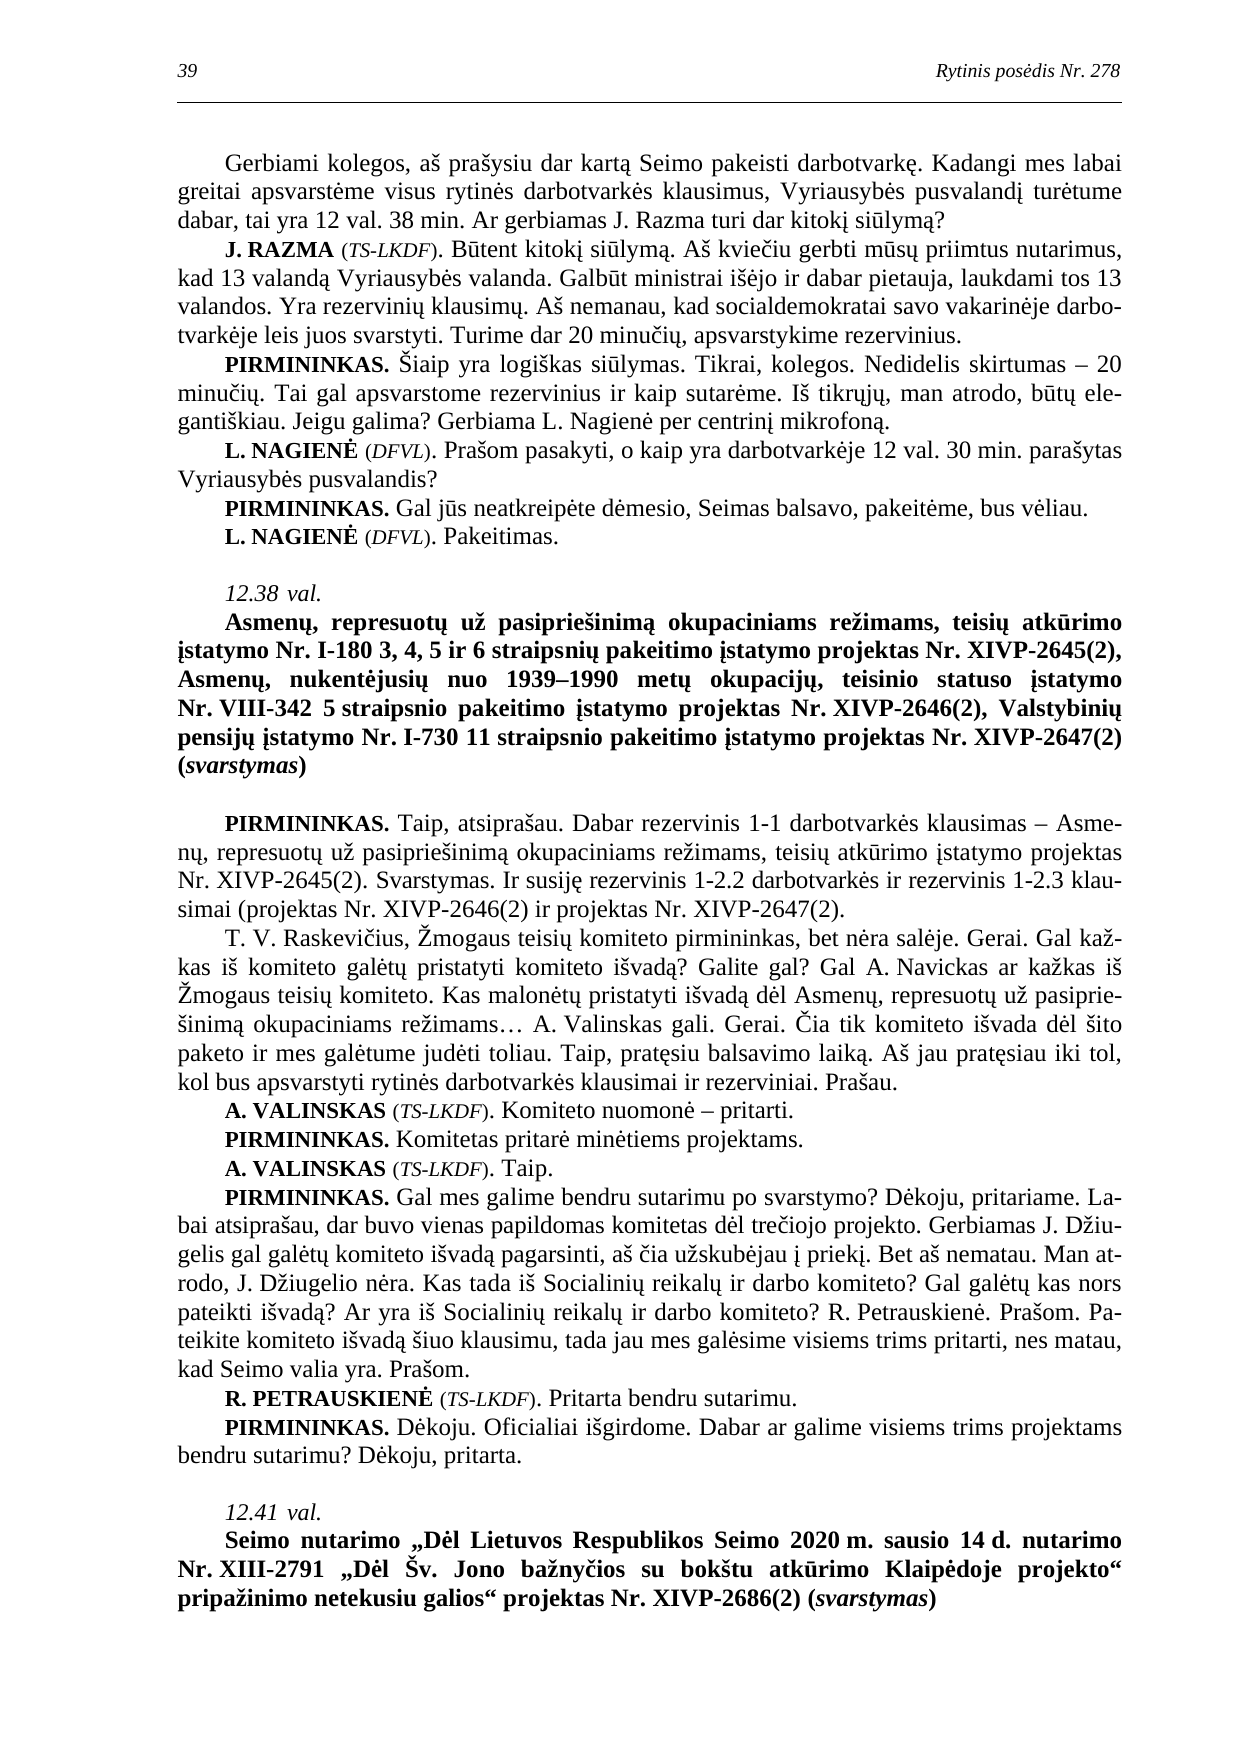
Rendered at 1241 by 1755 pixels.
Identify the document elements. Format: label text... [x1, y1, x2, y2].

text Ger­bia­mi ko­le­gos, aš pra­šy­siu dar kar­tą Sei­mo pa­keis­ti dar­bo­tvarkę. Ka­dan­gi mes la­bai grei­tai ap­svars­tė­me vi­sus ry­ti­nės dar­bo­tvarkės klau­si­mus, Vy­riau­sy­bės pus­va­lan­dį tu­rė­tu­me da­bar, tai yra 12 val. 38 min. Ar ger­bia­mas J. Raz­ma tu­ri dar ki­to­kį siū­ly­mą? [177, 148, 1122, 234]
text L. NAGIENĖ (DFVL). Pra­šom pa­sa­ky­ti, o kaip yra dar­bo­tvarkėje 12 val. 30 min. pa­ra­šy­tas Vy­riau­sy­bės pus­va­lan­dis? [177, 435, 1122, 493]
text L. NAGIENĖ (DFVL). Pa­kei­ti­mas. [177, 521, 1122, 550]
text PIRMININKAS. Šiaip yra lo­giš­kas siū­ly­mas. Tik­rai, ko­le­gos. Ne­di­de­lis skir­tu­mas – 20 mi­nu­čių. Tai gal ap­svars­to­me re­zer­vi­nius ir kaip su­ta­rė­me. Iš tik­rų­jų, man at­ro­do, bū­tų ele­gan­tiš­kiau. Jei­gu ga­li­ma? Ger­bia­ma L. Na­gie­nė per cen­tri­nį mik­ro­fo­ną. [177, 349, 1122, 435]
text A. VALINSKAS (TS-LKDF). Taip. [177, 1153, 1122, 1182]
text PIRMININKAS. Dė­ko­ju. Ofi­cia­liai iš­gir­do­me. Da­bar ar ga­li­me vi­siems trims pro­jek­tams ben­dru su­ta­ri­mu? Dė­ko­ju, pri­tar­ta. [177, 1412, 1122, 1469]
text PIRMININKAS. Ko­mi­te­tas pri­ta­rė mi­nė­tiems pro­jek­tams. [177, 1124, 1122, 1153]
text T. V. Ras­ke­vi­čius, Žmo­gaus tei­sių ko­mi­te­to pir­mi­nin­kas, bet nė­ra sa­lė­je. Ge­rai. Gal kaž­kas iš ko­mi­te­to ga­lė­tų pri­sta­ty­ti ko­mi­te­to iš­va­dą? Ga­lite gal? Gal A. Na­vic­kas ar kaž­kas iš Žmo­gaus tei­sių ko­mi­te­to. Kas ma­lo­nė­tų pri­sta­ty­ti iš­va­dą dėl As­me­nų, rep­re­suo­tų už pa­si­prie­ši­ni­mą oku­pa­ci­niams re­ži­mams… A. Va­lins­kas ga­li. Ge­rai. Čia tik ko­mi­te­to iš­va­da dėl ši­to pa­ke­to ir mes ga­lė­tu­me ju­dė­ti to­liau. Taip, pra­tę­siu bal­sa­vi­mo lai­ką. Aš jau pra­tę­siau iki tol, kol bus ap­svars­ty­ti ry­ti­nės dar­bo­tvarkės klau­si­mai ir re­zer­vi­niai. Pra­šau. [177, 923, 1122, 1095]
text As­me­nų, rep­re­suo­tų už pa­si­prie­ši­ni­mą oku­pa­ci­niams re­ži­mams, tei­sių at­kū­ri­mo įsta­ty­mo Nr. I-180 3, 4, 5 ir 6 straips­nių pa­kei­ti­mo įsta­ty­mo pro­jek­tas Nr. XIVP-2645(2), As­me­nų, nu­ken­tė­ju­sių nuo 1939–1990 me­tų oku­pa­ci­jų, tei­si­nio sta­tu­so įsta­ty­mo Nr. VIII-342 5 straips­nio pa­kei­ti­mo įsta­ty­mo pro­jek­tas Nr. XIVP-2646(2), Vals­ty­bi­nių pen­si­jų įsta­ty­mo Nr. I-730 11 straips­nio pa­kei­ti­mo įsta­ty­mo pro­jek­tas Nr. XIVP-2647(2) (svars­ty­mas) [177, 607, 1122, 779]
text R. PETRAUSKIENĖ (TS-LKDF). Pri­tar­ta ben­dru su­ta­ri­mu. [177, 1383, 1122, 1412]
text J. RAZMA (TS-LKDF). Bū­tent ki­to­kį siū­ly­mą. Aš kvie­čiu gerb­ti mū­sų pri­im­tus nu­ta­ri­mus, kad 13 va­lan­dą Vy­riau­sy­bės va­lan­da. Gal­būt mi­nist­rai iš­ėjo ir da­bar pie­tau­ja, lauk­da­mi tos 13 va­lan­dos. Yra re­zer­vi­nių klau­si­mų. Aš ne­ma­nau, kad so­cial­de­mok­ra­tai sa­vo va­ka­ri­nė­je dar­bo­tvarkėje leis juos svars­ty­ti. Tu­ri­me dar 20 mi­nu­čių, ap­svars­ty­ki­me re­zer­vi­nius. [177, 234, 1122, 349]
text 12.41 val. [224, 1498, 1122, 1525]
text A. VALINSKAS (TS-LKDF). Ko­mi­te­to nuo­mo­nė – pri­tar­ti. [177, 1095, 1122, 1124]
text PIRMININKAS. Gal jūs ne­at­krei­pė­te dė­me­sio, Sei­mas bal­sa­vo, pa­kei­tė­me, bus vė­liau. [177, 493, 1122, 521]
text PIRMININKAS. Taip, at­si­pra­šau. Da­bar re­zer­vi­nis 1-1 dar­bo­tvarkės klau­si­mas – As­me­nų, rep­re­suo­tų už pa­si­prie­ši­ni­mą oku­pa­ci­niams re­ži­mams, tei­sių at­kū­ri­mo įsta­ty­mo pro­jek­tas Nr. XIVP-2645(2). Svars­ty­mas. Ir su­si­ję re­zer­vi­nis 1-2.2 dar­bo­tvarkės ir re­zer­vi­nis 1-2.3 klau­si­mai (pro­jek­tas Nr. XIVP-2646(2) ir pro­jek­tas Nr. XIVP-2647(2). [177, 808, 1122, 923]
text PIRMININKAS. Gal mes ga­li­me ben­dru su­ta­ri­mu po svars­ty­mo? Dė­ko­ju, pri­ta­ria­me. La­bai at­si­pra­šau, dar bu­vo vie­nas pa­pil­do­mas ko­mi­te­tas dėl tre­čio­jo pro­jek­to. Ger­bia­mas J. Džiu­ge­lis gal ga­lė­tų ko­mi­te­to iš­va­dą pa­gar­sin­ti, aš čia už­sku­bė­jau į prie­kį. Bet aš ne­ma­tau. Man at­ro­do, J. Džiu­ge­lio nė­ra. Kas ta­da iš So­cia­li­nių rei­ka­lų ir dar­bo ko­mi­te­to? Gal ga­lė­tų kas nors pa­teik­ti iš­va­dą? Ar yra iš So­cia­li­nių rei­ka­lų ir dar­bo ko­mi­te­to? R. Pet­raus­kie­nė. Pra­šom. Pa­tei­ki­te ko­mi­te­to iš­va­dą šiuo klau­si­mu, ta­da jau mes ga­lė­si­me vi­siems trims pri­tar­ti, nes ma­tau, kad Sei­mo va­lia yra. Pra­šom. [177, 1182, 1122, 1383]
text Sei­mo nu­ta­ri­mo „Dėl Lie­tu­vos Res­pub­li­kos Sei­mo 2020 m. sau­sio 14 d. nu­ta­ri­mo Nr. XIII-2791 „Dėl Šv. Jo­no baž­ny­čios su bokš­tu at­kū­ri­mo Klai­pė­do­je pro­jek­to“ pripaži­ni­mo ne­te­ku­siu ga­lios“ pro­jek­tas Nr. XIVP-2686(2) (svars­ty­mas) [177, 1525, 1122, 1612]
text 12.38 val. [224, 579, 1122, 607]
